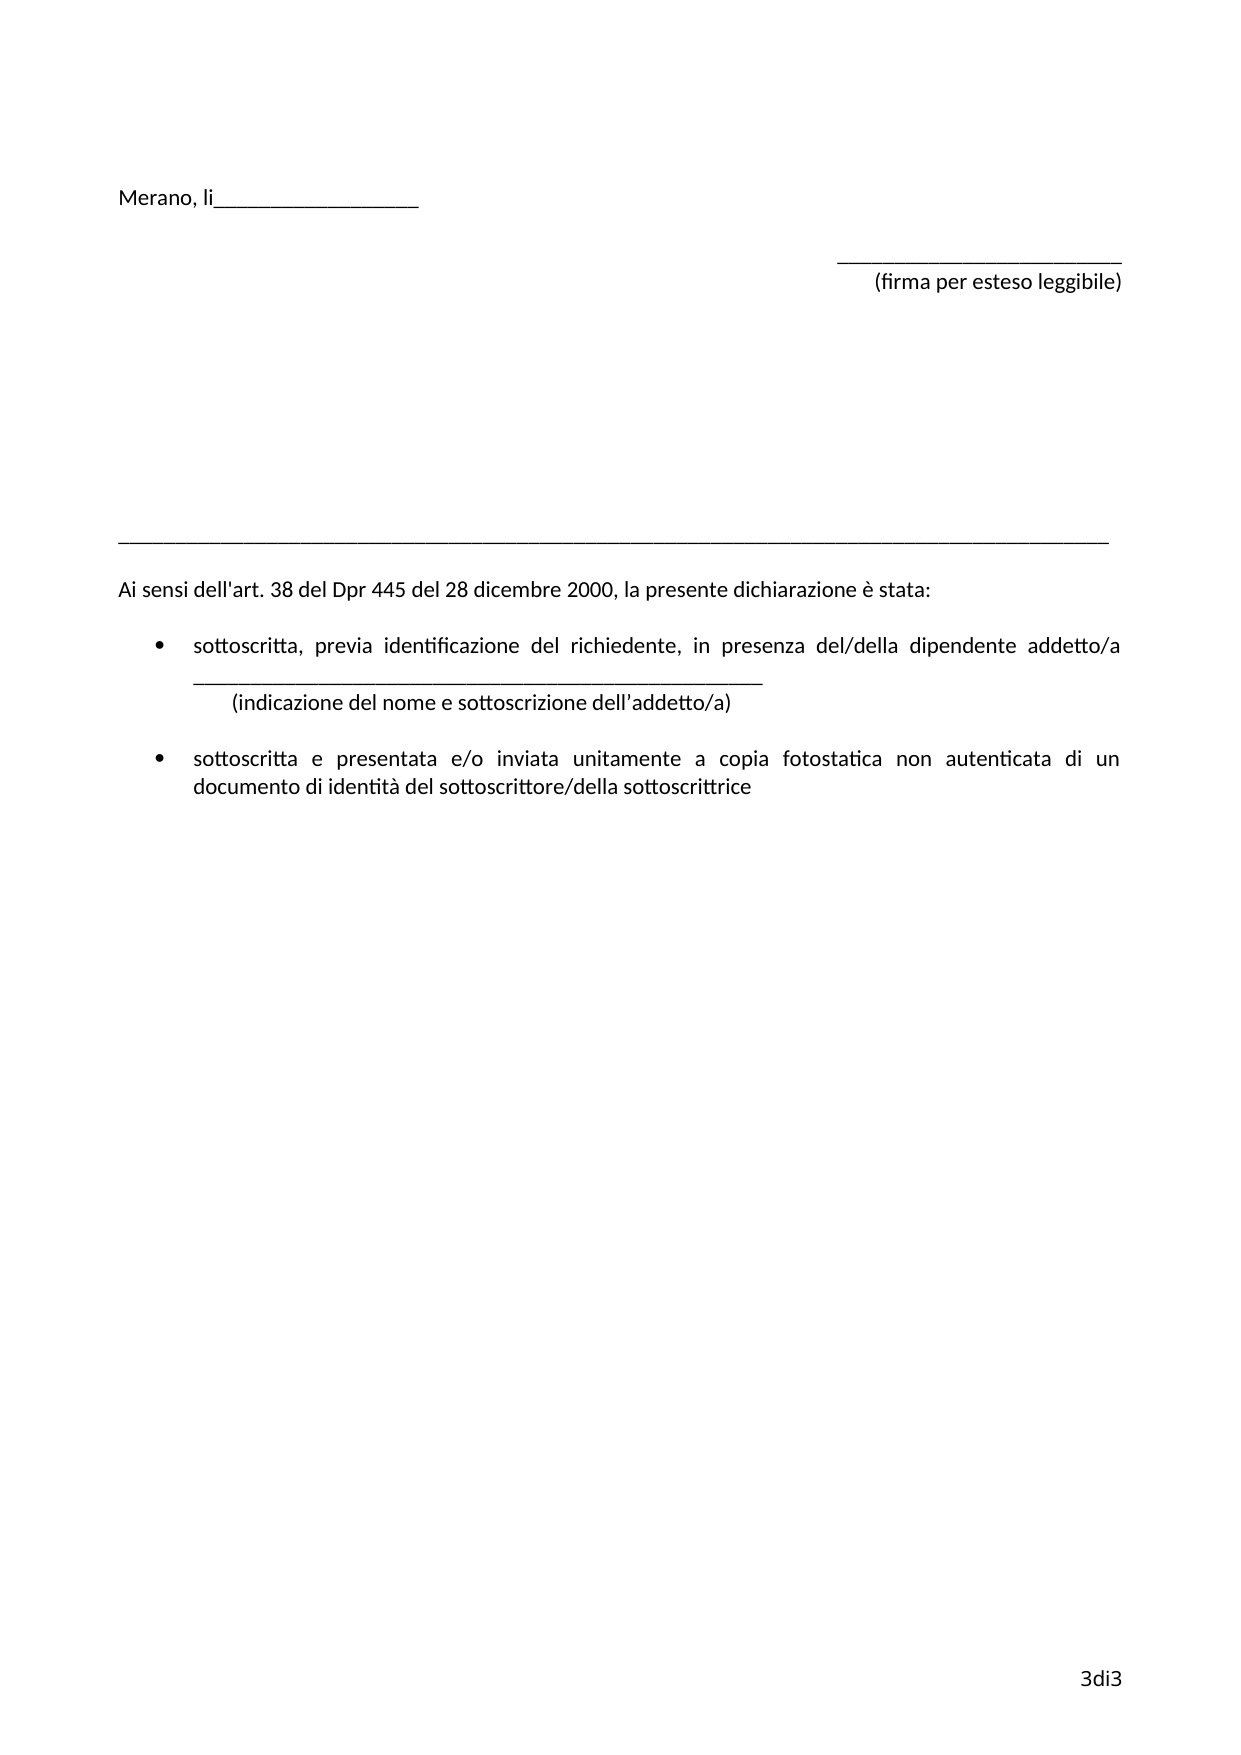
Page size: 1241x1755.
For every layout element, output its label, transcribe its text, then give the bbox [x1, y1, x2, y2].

text (firma per esteso leggibile) [118, 267, 1122, 295]
list sottoscritta, previa identificazione del richiedente, in presenza del/della dipendente addetto/a __________________________________________________ [156, 632, 1122, 688]
text _______________________________________________________________________________________ [118, 519, 1122, 548]
text (indicazione del nome e sottoscrizione dell’addetto/a) [118, 688, 1122, 716]
text Merano, li__________________ [118, 183, 1122, 211]
text Ai sensi dell'art. 38 del Dpr 445 del 28 dicembre 2000, la presente dichiarazione è stata: [118, 576, 1122, 604]
text _________________________ [118, 239, 1122, 267]
list sottoscritta e presentata e/o inviata unitamente a copia fotostatica non autenticata di un documento di identità del sottoscrittore/della sottoscrittrice [156, 744, 1122, 800]
